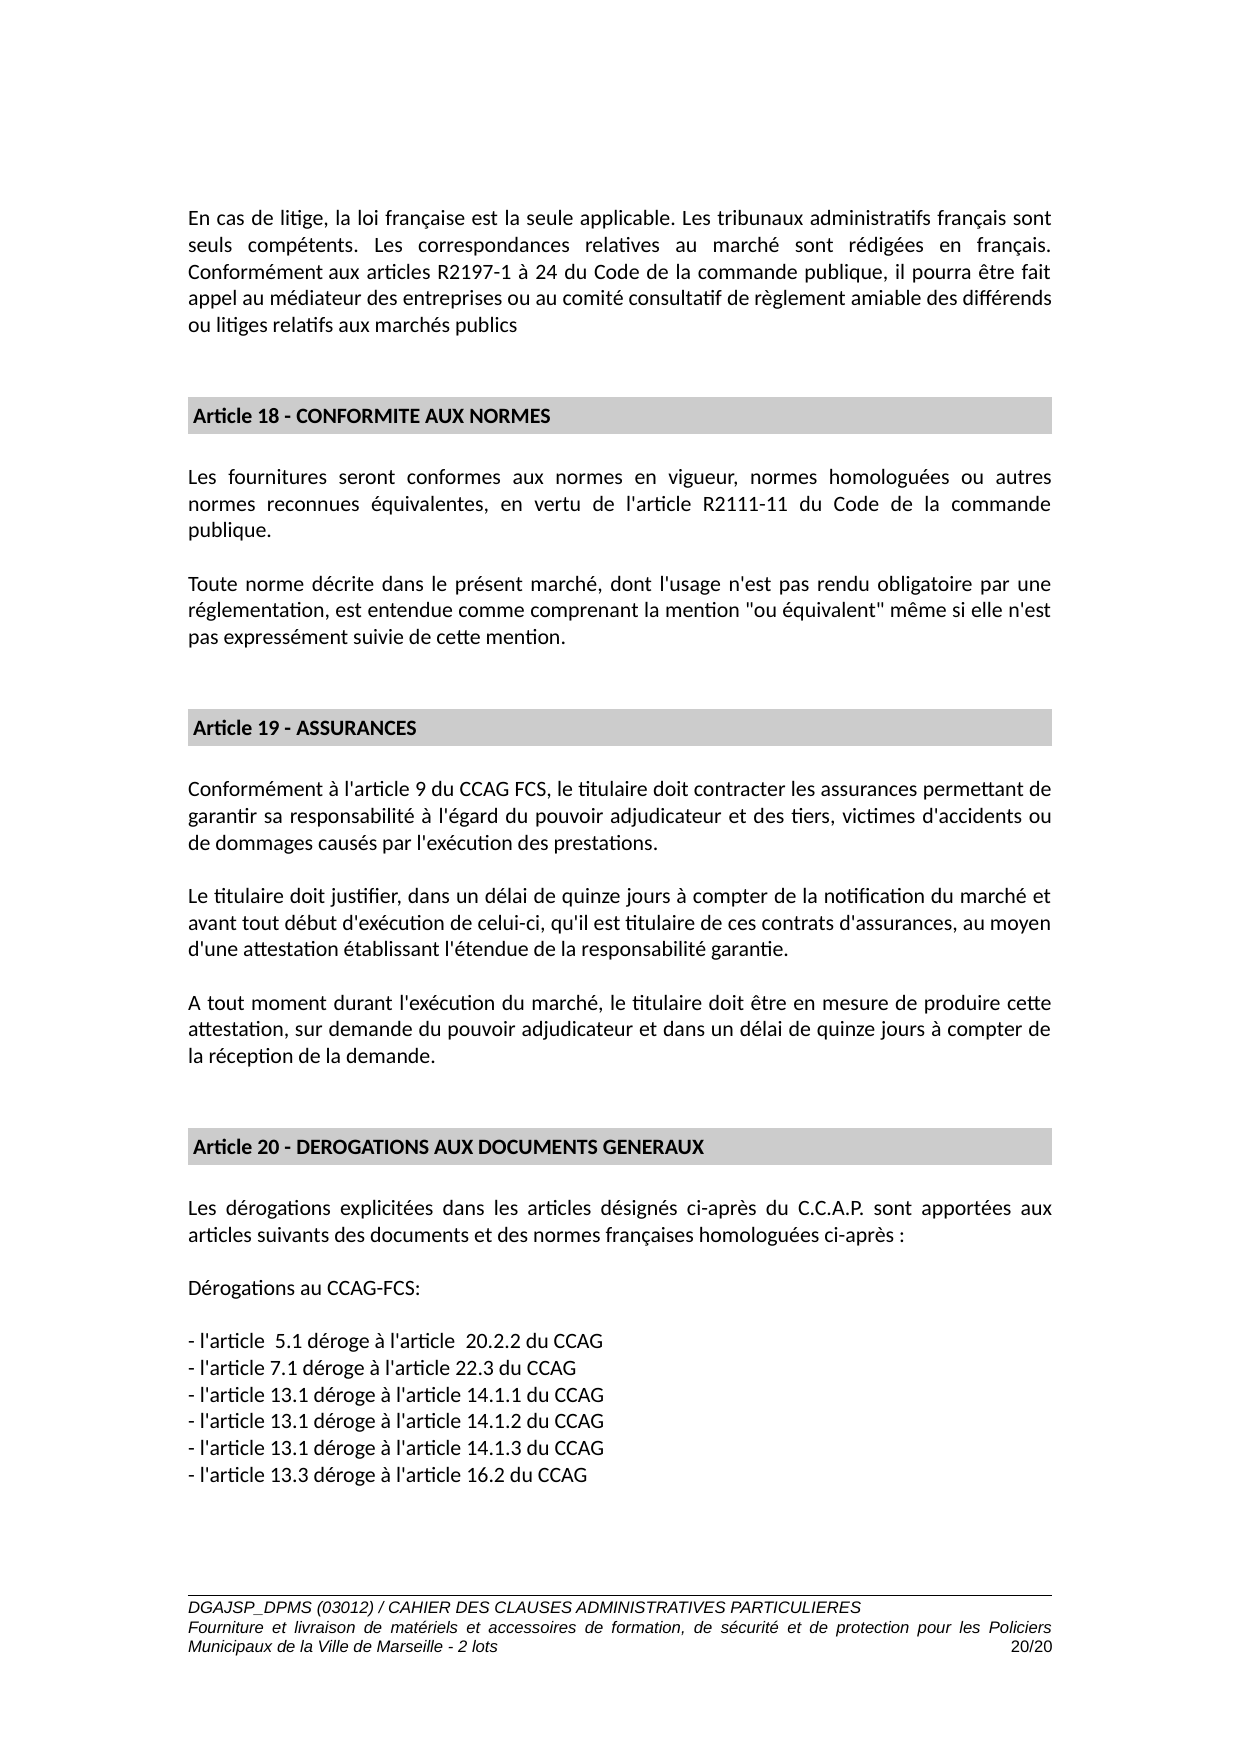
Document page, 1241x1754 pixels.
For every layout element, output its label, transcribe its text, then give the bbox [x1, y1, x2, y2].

text - l'article 13.1 déroge à l'article 14.1.1 du CCAG [188, 1381, 1052, 1407]
text Toute norme décrite dans le présent marché, dont l'usage n'est pas rendu obligatoire par une réglementation, est entendue comme comprenant la mention "ou équivalent" même si elle n'est pas expressément suivie de cette mention. [188, 570, 1052, 650]
text - l'article 7.1 déroge à l'article 22.3 du CCAG [188, 1354, 1052, 1381]
text - l'article 13.1 déroge à l'article 14.1.3 du CCAG [188, 1434, 1052, 1461]
text Conformément à l'article 9 du CCAG FCS, le titulaire doit contracter les assurances permettant de garantir sa responsabilité à l'égard du pouvoir adjudicateur et des tiers, victimes d'accidents ou de dommages causés par l'exécution des prestations. [188, 775, 1052, 855]
text Le titulaire doit justifier, dans un délai de quinze jours à compter de la notification du marché et avant tout début d'exécution de celui-ci, qu'il est titulaire de ces contrats d'assurances, au moyen d'une attestation établissant l'étendue de la responsabilité garantie. [188, 882, 1052, 962]
subtitle CONFORMITE AUX NORMES [190, 399, 1050, 432]
text Dérogations au CCAG-FCS: [188, 1274, 1052, 1301]
text A tout moment durant l'exécution du marché, le titulaire doit être en mesure de produire cette attestation, sur demande du pouvoir adjudicateur et dans un délai de quinze jours à compter de la réception de la demande. [188, 989, 1052, 1069]
subtitle DEROGATIONS AUX DOCUMENTS GENERAUX [190, 1130, 1050, 1163]
text Les dérogations explicitées dans les articles désignés ci-après du C.C.A.P. sont apportées aux articles suivants des documents et des normes françaises homologuées ci-après : [188, 1194, 1052, 1247]
text Les fournitures seront conformes aux normes en vigueur, normes homologuées ou autres normes reconnues équivalentes, en vertu de l'article R2111-11 du Code de la commande publique. [188, 463, 1052, 543]
text - l'article 5.1 déroge à l'article 20.2.2 du CCAG [188, 1327, 1052, 1354]
text En cas de litige, la loi française est la seule applicable. Les tribunaux administratifs français sont seuls compétents. Les correspondances relatives au marché sont rédigées en français. Conformément aux articles R2197-1 à 24 du Code de la commande publique, il pourra être fait appel au médiateur des entreprises ou au comité consultatif de règlement amiable des différends ou litiges relatifs aux marchés publics [188, 204, 1052, 338]
subtitle ASSURANCES [190, 711, 1050, 744]
text - l'article 13.1 déroge à l'article 14.1.2 du CCAG [188, 1407, 1052, 1434]
text - l'article 13.3 déroge à l'article 16.2 du CCAG [188, 1461, 1052, 1487]
